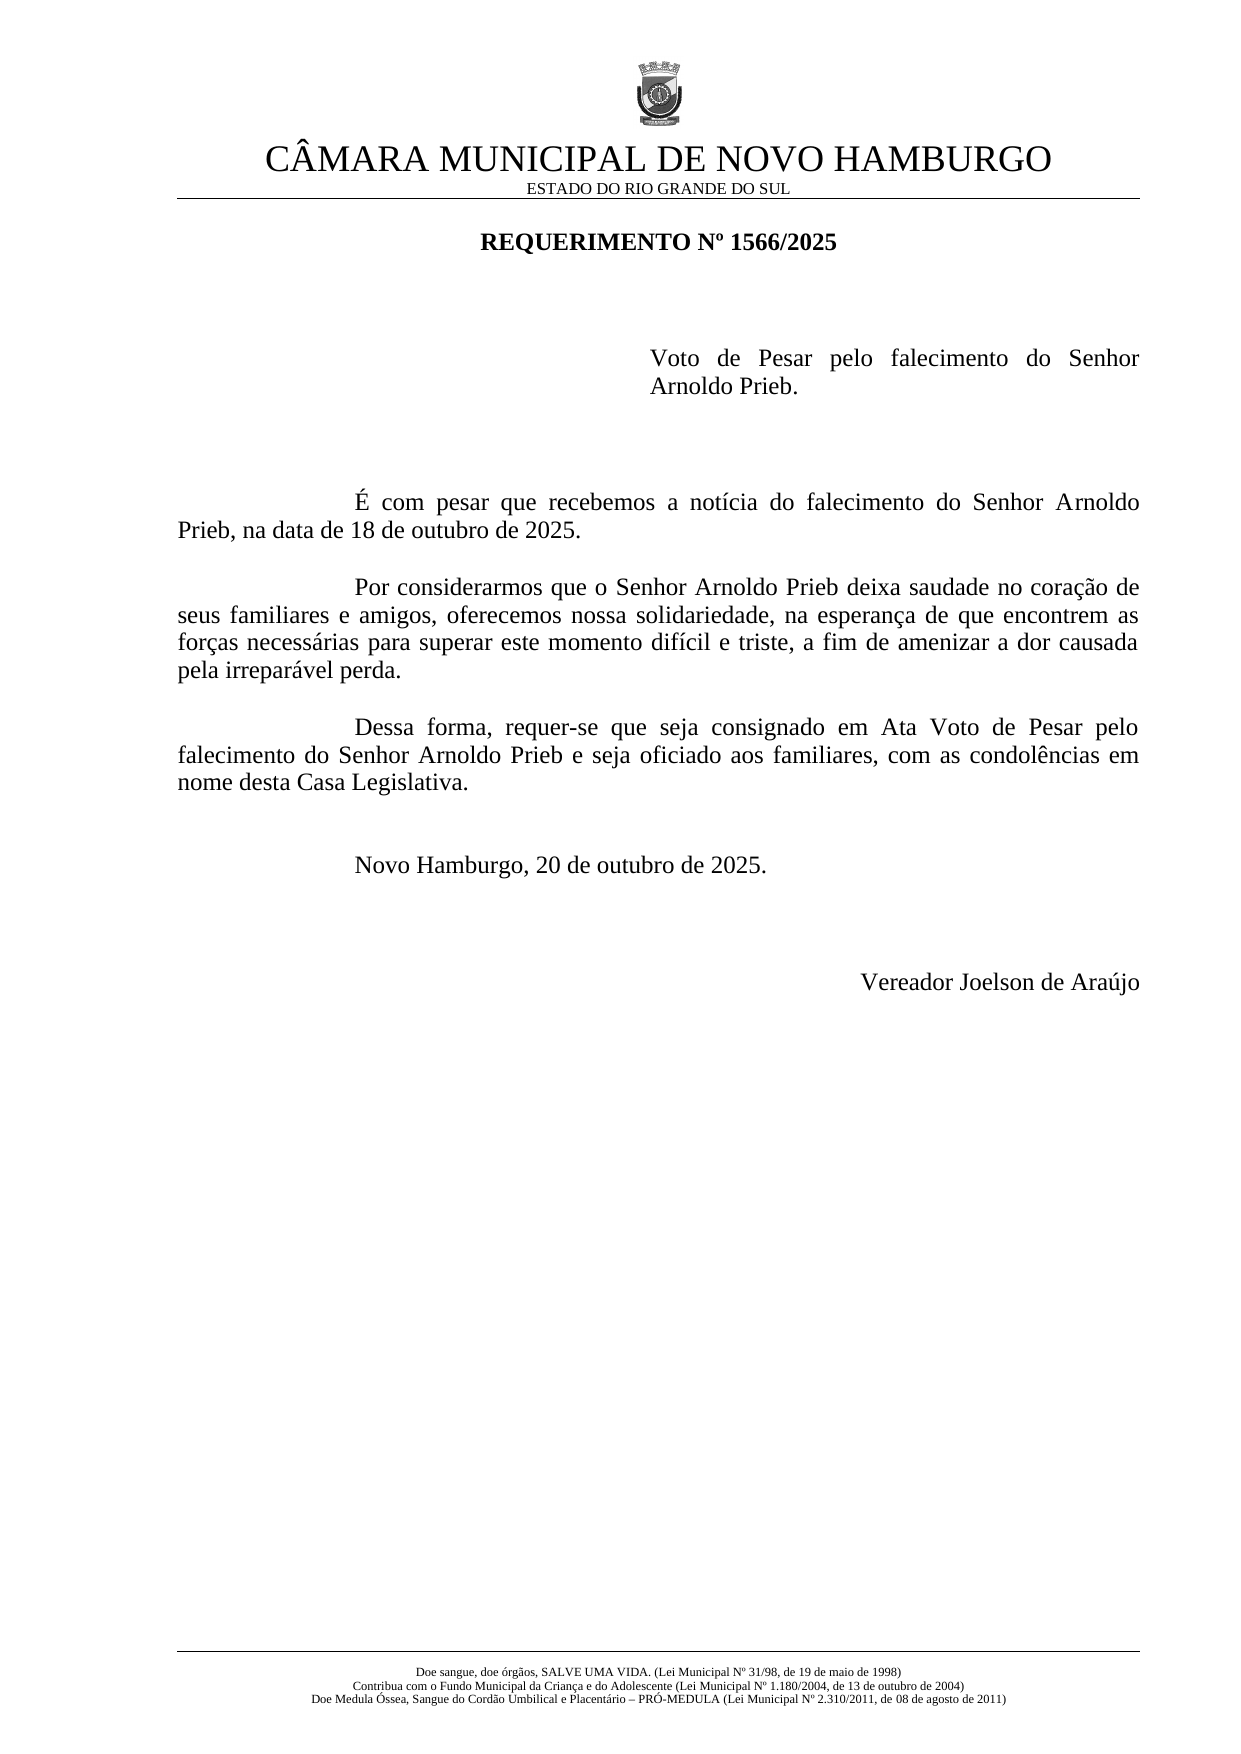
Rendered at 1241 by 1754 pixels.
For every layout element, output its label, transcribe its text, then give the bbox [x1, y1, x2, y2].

text Por considerarmos que o Senhor Arnoldo Prieb deixa saudade no coração de seus familiares e amigos, oferecemos nossa solidariedade, na esperança de que encontrem as forças necessárias para superar este momento difícil e triste, a fim de amenizar a dor causada pela irreparável perda. [177, 573, 1140, 684]
text REQUERIMENTO Nº 1566/2025 [177, 228, 1140, 256]
text Dessa forma, requer-se que seja consignado em Ata Voto de Pesar pelo falecimento do Senhor Arnoldo Prieb e seja oficiado aos familiares, com as condolências em nome desta Casa Legislativa. [177, 713, 1140, 796]
text É com pesar que recebemos a notícia do falecimento do Senhor Arnoldo Prieb, na data de 18 de outubro de 2025. [177, 488, 1140, 544]
text Voto de Pesar pelo falecimento do Senhor Arnoldo Prieb. [649, 344, 1140, 400]
text Novo Hamburgo, 20 de outubro de 2025. [177, 852, 1140, 879]
text Vereador Joelson de Araújo [649, 968, 1140, 996]
